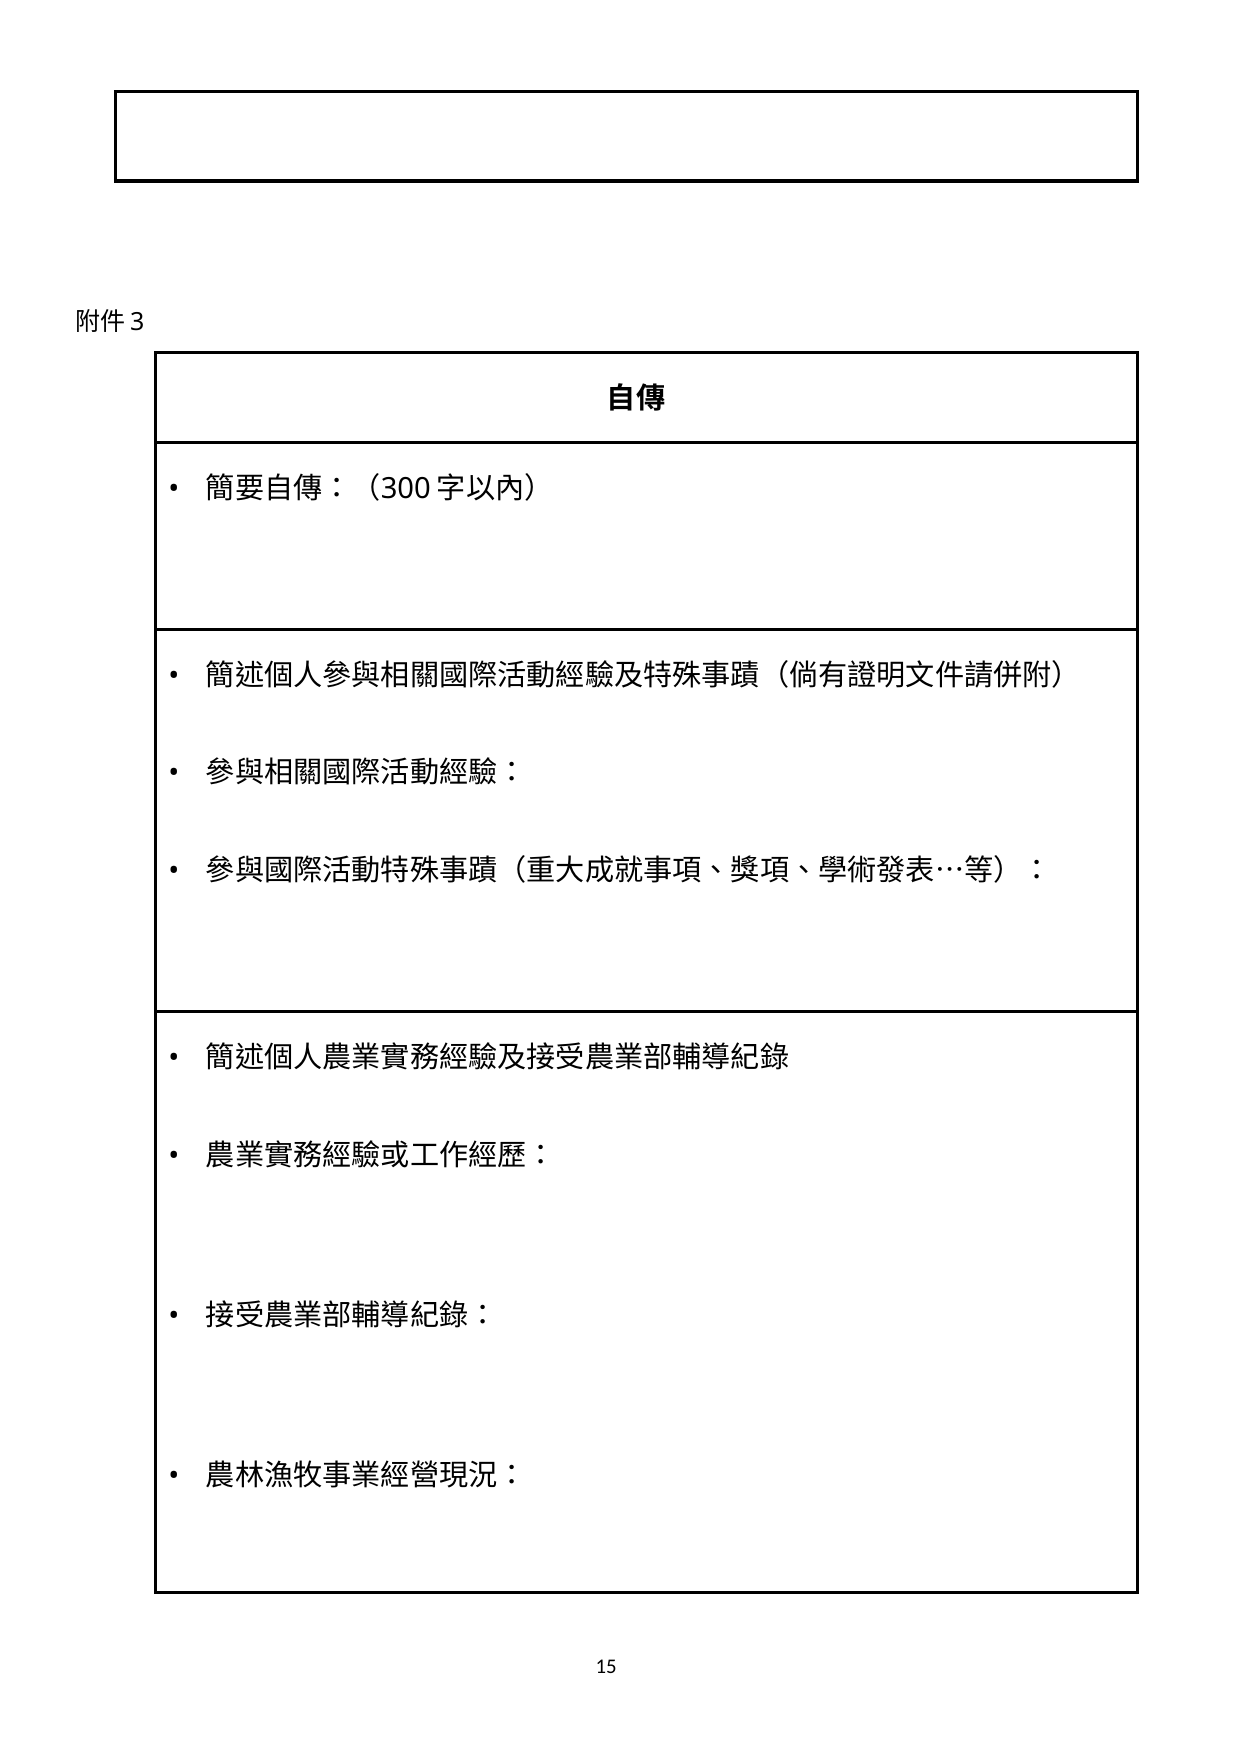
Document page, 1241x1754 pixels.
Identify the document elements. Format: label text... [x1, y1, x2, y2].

table_cell 簡述個人農業實務經驗及接受農業部輔導紀錄 農業實務經驗或工作經歷： 接受農業部輔導紀錄： 農林漁牧事業經營現況： 從事農林漁牧事業願景與目標： [157, 1013, 1136, 1591]
table_cell [117, 93, 1136, 179]
table_cell 簡述個人參與相關國際活動經驗及特殊事蹟（倘有證明文件請併附） 參與相關國際活動經驗： 參與國際活動特殊事蹟（重大成就事項、獎項、學術發表…等）： [157, 631, 1136, 1010]
text 附件3 [75, 278, 1070, 340]
table_cell 簡要自傳：（300字以內） [157, 444, 1136, 628]
table_header 自傳 [157, 354, 1136, 441]
